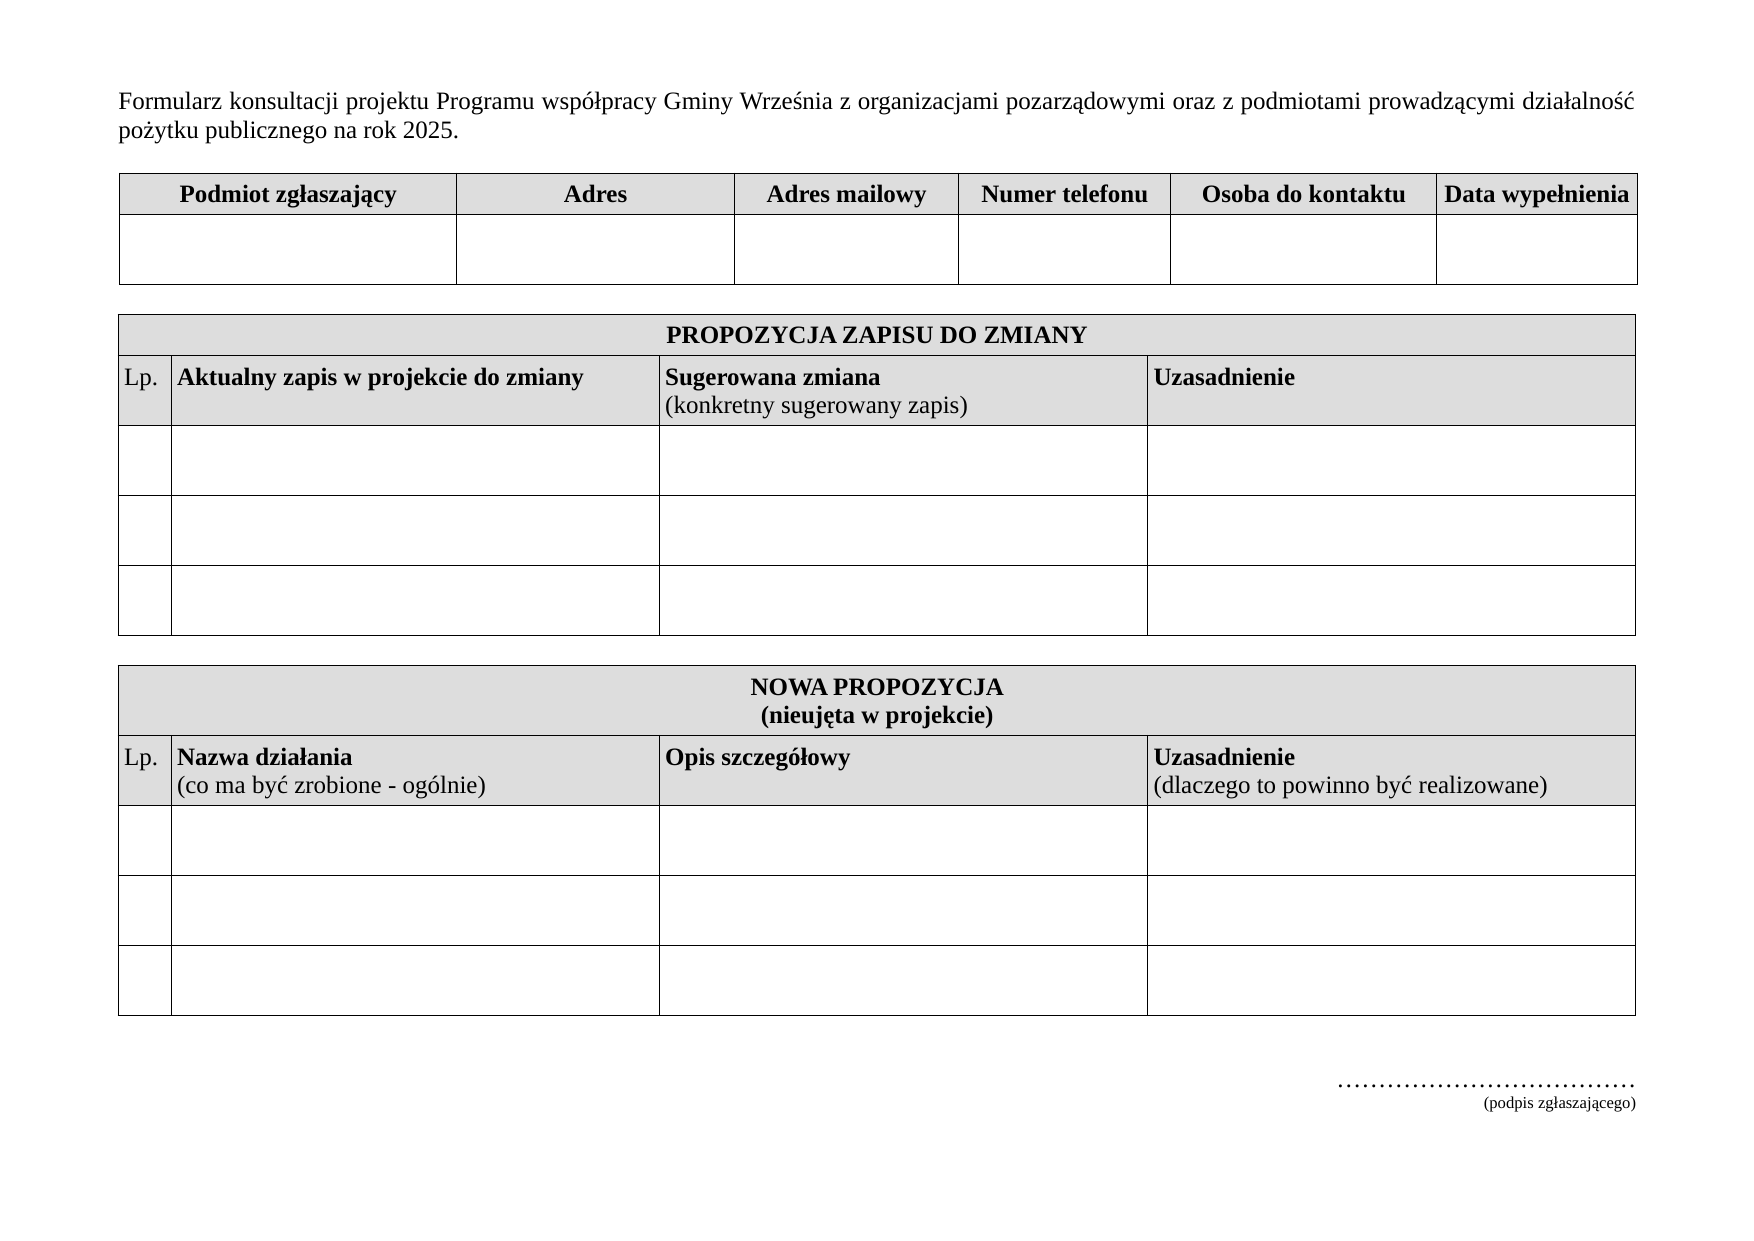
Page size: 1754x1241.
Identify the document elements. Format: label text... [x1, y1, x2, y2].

table_cell [1437, 215, 1637, 284]
table_cell [1148, 876, 1635, 945]
table_cell Aktualny zapis w projekcie do zmiany [172, 356, 659, 425]
table_cell [172, 496, 659, 565]
table_cell [119, 426, 171, 495]
table_cell Lp. [119, 736, 171, 805]
table_cell [172, 566, 659, 635]
table_header Adres [457, 174, 734, 214]
table_cell [1148, 496, 1635, 565]
table_cell [172, 806, 659, 875]
table_cell [1171, 215, 1436, 284]
table_cell [660, 946, 1147, 1015]
table_cell [959, 215, 1170, 284]
table_cell [119, 496, 171, 565]
table_header Numer telefonu [959, 174, 1170, 214]
table_cell [660, 566, 1147, 635]
table_cell [119, 566, 171, 635]
table_cell [172, 876, 659, 945]
table_cell [660, 806, 1147, 875]
table_cell [119, 876, 171, 945]
table_cell [1148, 946, 1635, 1015]
table_cell [660, 426, 1147, 495]
table_cell Uzasadnienie [1148, 356, 1635, 425]
table_cell [1148, 426, 1635, 495]
table_cell [660, 876, 1147, 945]
table_cell [119, 806, 171, 875]
table_header PROPOZYCJA ZAPISU DO ZMIANY [119, 315, 1635, 355]
table_cell [1148, 806, 1635, 875]
table_cell [660, 496, 1147, 565]
table_cell Uzasadnienie (dlaczego to powinno być realizowane) [1148, 736, 1635, 805]
table_header Osoba do kontaktu [1171, 174, 1436, 214]
table_header Adres mailowy [735, 174, 958, 214]
table_cell Nazwa działania (co ma być zrobione - ogólnie) [172, 736, 659, 805]
table_cell [735, 215, 958, 284]
table_cell Sugerowana zmiana (konkretny sugerowany zapis) [660, 356, 1147, 425]
text ……………………………… [118, 1064, 1636, 1092]
table_cell [119, 946, 171, 1015]
table_cell [172, 426, 659, 495]
text (podpis zgłaszającego) [118, 1092, 1636, 1112]
table_header NOWA PROPOZYCJA (nieujęta w projekcie) [119, 666, 1635, 735]
table_cell [120, 215, 456, 284]
text Formularz konsultacji projektu Programu współpracy Gminy Września z organizacjami pozarządowymi oraz z podmiotami prowadzącymi działalność pożytku publicznego na rok 2025. [118, 86, 1636, 144]
table_header Podmiot zgłaszający [120, 174, 456, 214]
table_cell [457, 215, 734, 284]
table_cell Opis szczegółowy [660, 736, 1147, 805]
table_cell Lp. [119, 356, 171, 425]
table_cell [172, 946, 659, 1015]
table_header Data wypełnienia [1437, 174, 1637, 214]
table_cell [1148, 566, 1635, 635]
